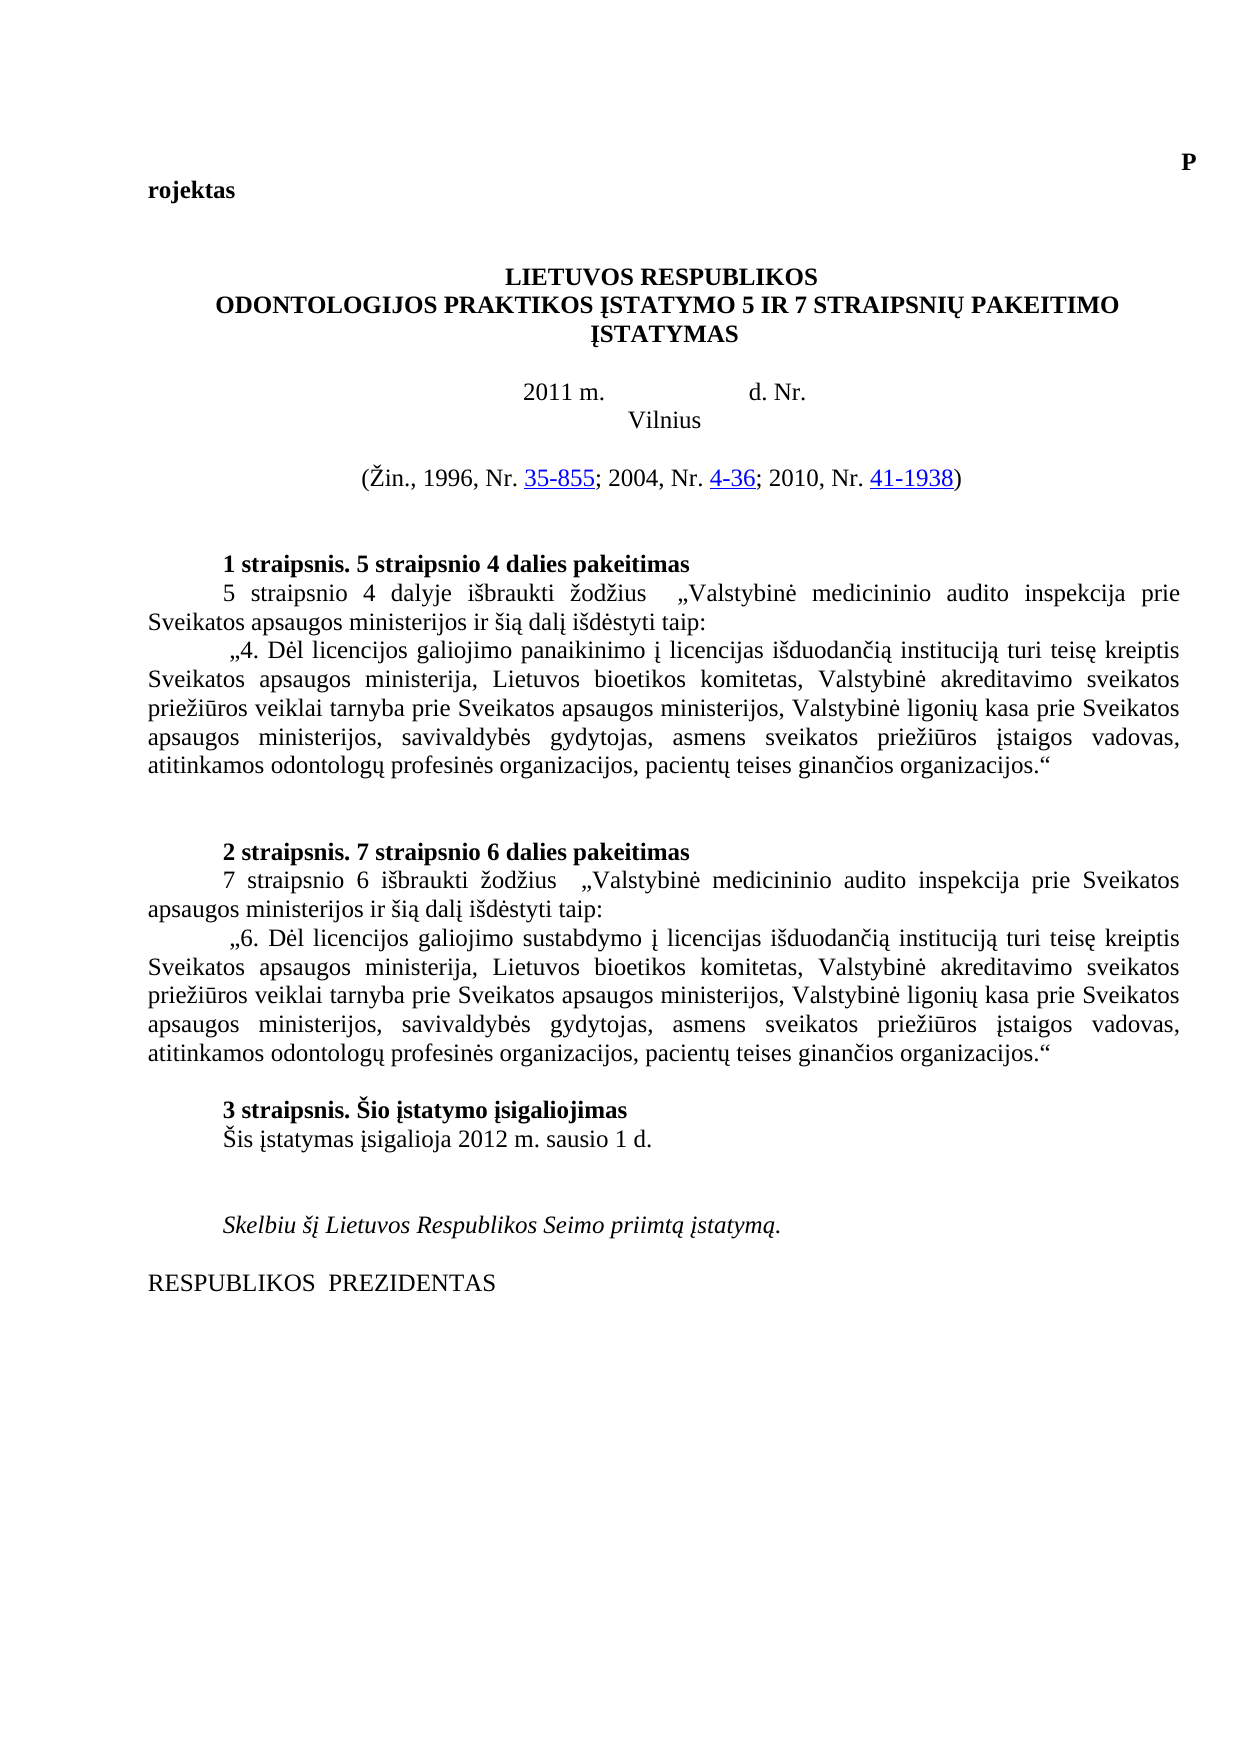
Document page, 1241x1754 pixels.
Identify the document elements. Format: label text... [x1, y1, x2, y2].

text Projektas [148, 147, 1181, 204]
text (Žin., 1996, Nr. 35-855; 2004, Nr. 4-36; 2010, Nr. 41-1938) [148, 463, 1181, 492]
text RESPUBLIKOS PREZIDENTAS [148, 1268, 1181, 1297]
text 2 straipsnis. 7 straipsnio 6 dalies pakeitimas [148, 837, 1181, 866]
text ODONTOLOGIJOS PRAKTIKOS ĮSTATYMO 5 IR 7 straipsnių pakeitimo įstatymas [148, 291, 1181, 348]
text „6. Dėl licencijos galiojimo sustabdymo į licencijas išduodančią instituciją turi teisę kreiptis Sveikatos apsaugos ministerija, Lietuvos bioetikos komitetas, Valstybinė akreditavimo sveikatos priežiūros veiklai tarnyba prie Sveikatos apsaugos ministerijos, Valstybinė ligonių kasa prie Sveikatos apsaugos ministerijos, savivaldybės gydytojas, asmens sveikatos priežiūros įstaigos vadovas, atitinkamos odontologų profesinės organizacijos, pacientų teises ginančios organizacijos.“ [148, 923, 1181, 1067]
text 7 straipsnio 6 išbraukti žodžius „Valstybinė medicininio audito inspekcija prie Sveikatos apsaugos ministerijos ir šią dalį išdėstyti taip: [148, 866, 1181, 923]
text 3 straipsnis. Šio įstatymo įsigaliojimas [148, 1096, 1181, 1124]
text Vilnius [148, 406, 1181, 434]
text „4. Dėl licencijos galiojimo panaikinimo į licencijas išduodančią instituciją turi teisę kreiptis Sveikatos apsaugos ministerija, Lietuvos bioetikos komitetas, Valstybinė akreditavimo sveikatos priežiūros veiklai tarnyba prie Sveikatos apsaugos ministerijos, Valstybinė ligonių kasa prie Sveikatos apsaugos ministerijos, savivaldybės gydytojas, asmens sveikatos priežiūros įstaigos vadovas, atitinkamos odontologų profesinės organizacijos, pacientų teises ginančios organizacijos.“ [148, 636, 1181, 779]
text 1 straipsnis. 5 straipsnio 4 dalies pakeitimas [148, 549, 1181, 578]
text 2011 m. d. Nr. [148, 377, 1181, 406]
text Lietuvos Respublikos [148, 262, 1181, 291]
text Šis įstatymas įsigalioja 2012 m. sausio 1 d. [148, 1124, 1181, 1153]
text Skelbiu šį Lietuvos Respublikos Seimo priimtą įstatymą. [148, 1211, 1181, 1239]
text 5 straipsnio 4 dalyje išbraukti žodžius „Valstybinė medicininio audito inspekcija prie Sveikatos apsaugos ministerijos ir šią dalį išdėstyti taip: [148, 578, 1181, 636]
